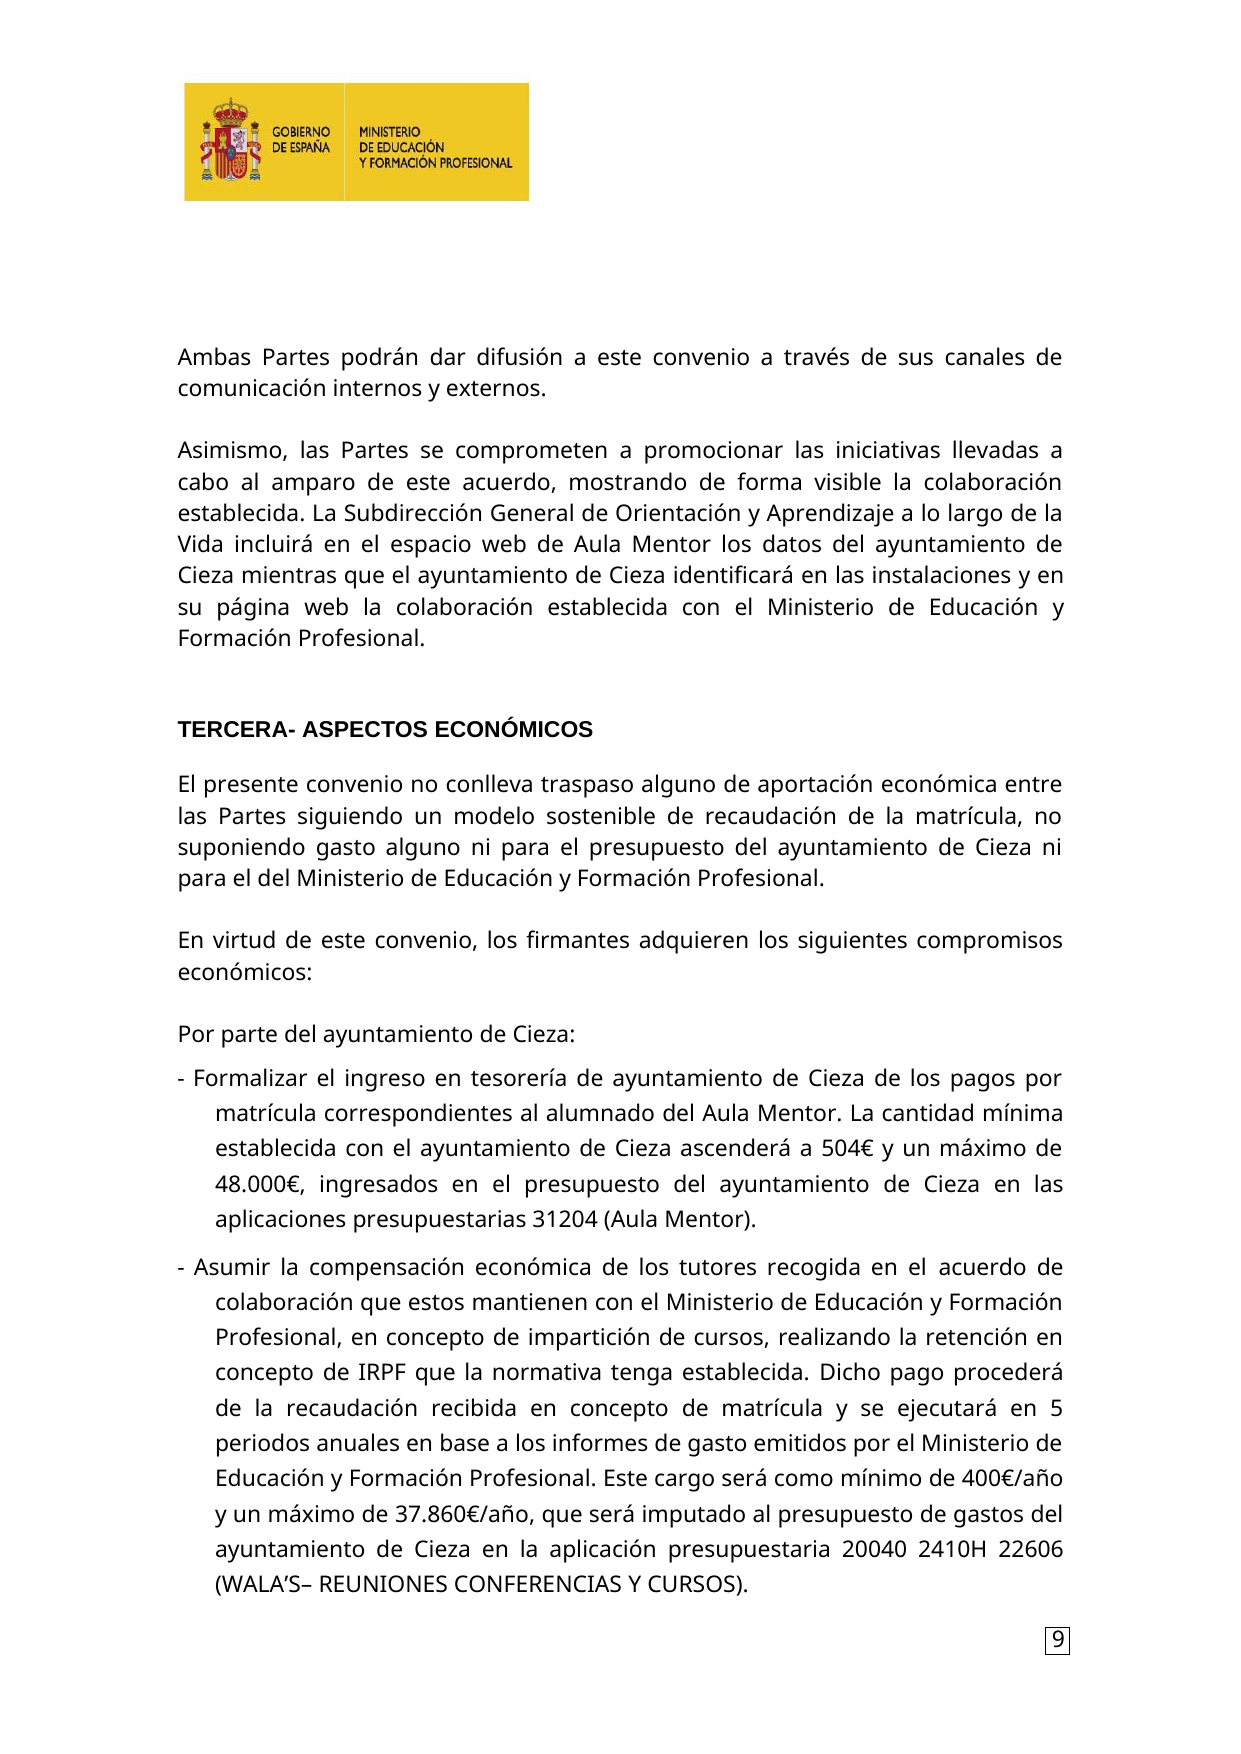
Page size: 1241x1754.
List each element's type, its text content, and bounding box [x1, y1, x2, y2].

text ‐ Formalizar el ingreso en tesorería de ayuntamiento de Cieza de los pagos por matrícula correspondientes al alumnado del Aula Mentor. La cantidad mínima establecida con el ayuntamiento de Cieza ascenderá a 504€ y un máximo de 48.000€, ingresados en el presupuesto del ayuntamiento de Cieza en las aplicaciones presupuestarias 31204 (Aula Mentor). [177, 1062, 1063, 1234]
subtitle TERCERA- ASPECTOS ECONÓMICOS [177, 716, 1076, 742]
text En virtud de este convenio, los firmantes adquieren los siguientes compromisos económicos: [177, 924, 1063, 987]
text Asimismo, las Partes se comprometen a promocionar las iniciativas llevadas a cabo al amparo de este acuerdo, mostrando de forma visible la colaboración establecida. La Subdirección General de Orientación y Aprendizaje a lo largo de la Vida incluirá en el espacio web de Aula Mentor los datos del ayuntamiento de Cieza mientras que el ayuntamiento de Cieza identificará en las instalaciones y en su página web la colaboración establecida con el Ministerio de Educación y Formación Profesional. [177, 434, 1064, 653]
text El presente convenio no conlleva traspaso alguno de aportación económica entre las Partes siguiendo un modelo sostenible de recaudación de la matrícula, no suponiendo gasto alguno ni para el presupuesto del ayuntamiento de Cieza ni para el del Ministerio de Educación y Formación Profesional. [177, 768, 1063, 893]
text Ambas Partes podrán dar difusión a este convenio a través de sus canales de comunicación internos y externos. [177, 341, 1063, 403]
picture [177, 73, 532, 209]
text ‐ Asumir la compensación económica de los tutores recogida en el acuerdo de colaboración que estos mantienen con el Ministerio de Educación y Formación Profesional, en concepto de impartición de cursos, realizando la retención en concepto de IRPF que la normativa tenga establecida. Dicho pago procederá de la recaudación recibida en concepto de matrícula y se ejecutará en 5 periodos anuales en base a los informes de gasto emitidos por el Ministerio de Educación y Formación Profesional. Este cargo será como mínimo de 400€/año y un máximo de 37.860€/año, que será imputado al presupuesto de gastos del ayuntamiento de Cieza en la aplicación presupuestaria 20040 2410H 22606 (WALA’S– REUNIONES CONFERENCIAS Y CURSOS). [177, 1250, 1064, 1599]
text Por parte del ayuntamiento de Cieza: [177, 1018, 1076, 1049]
